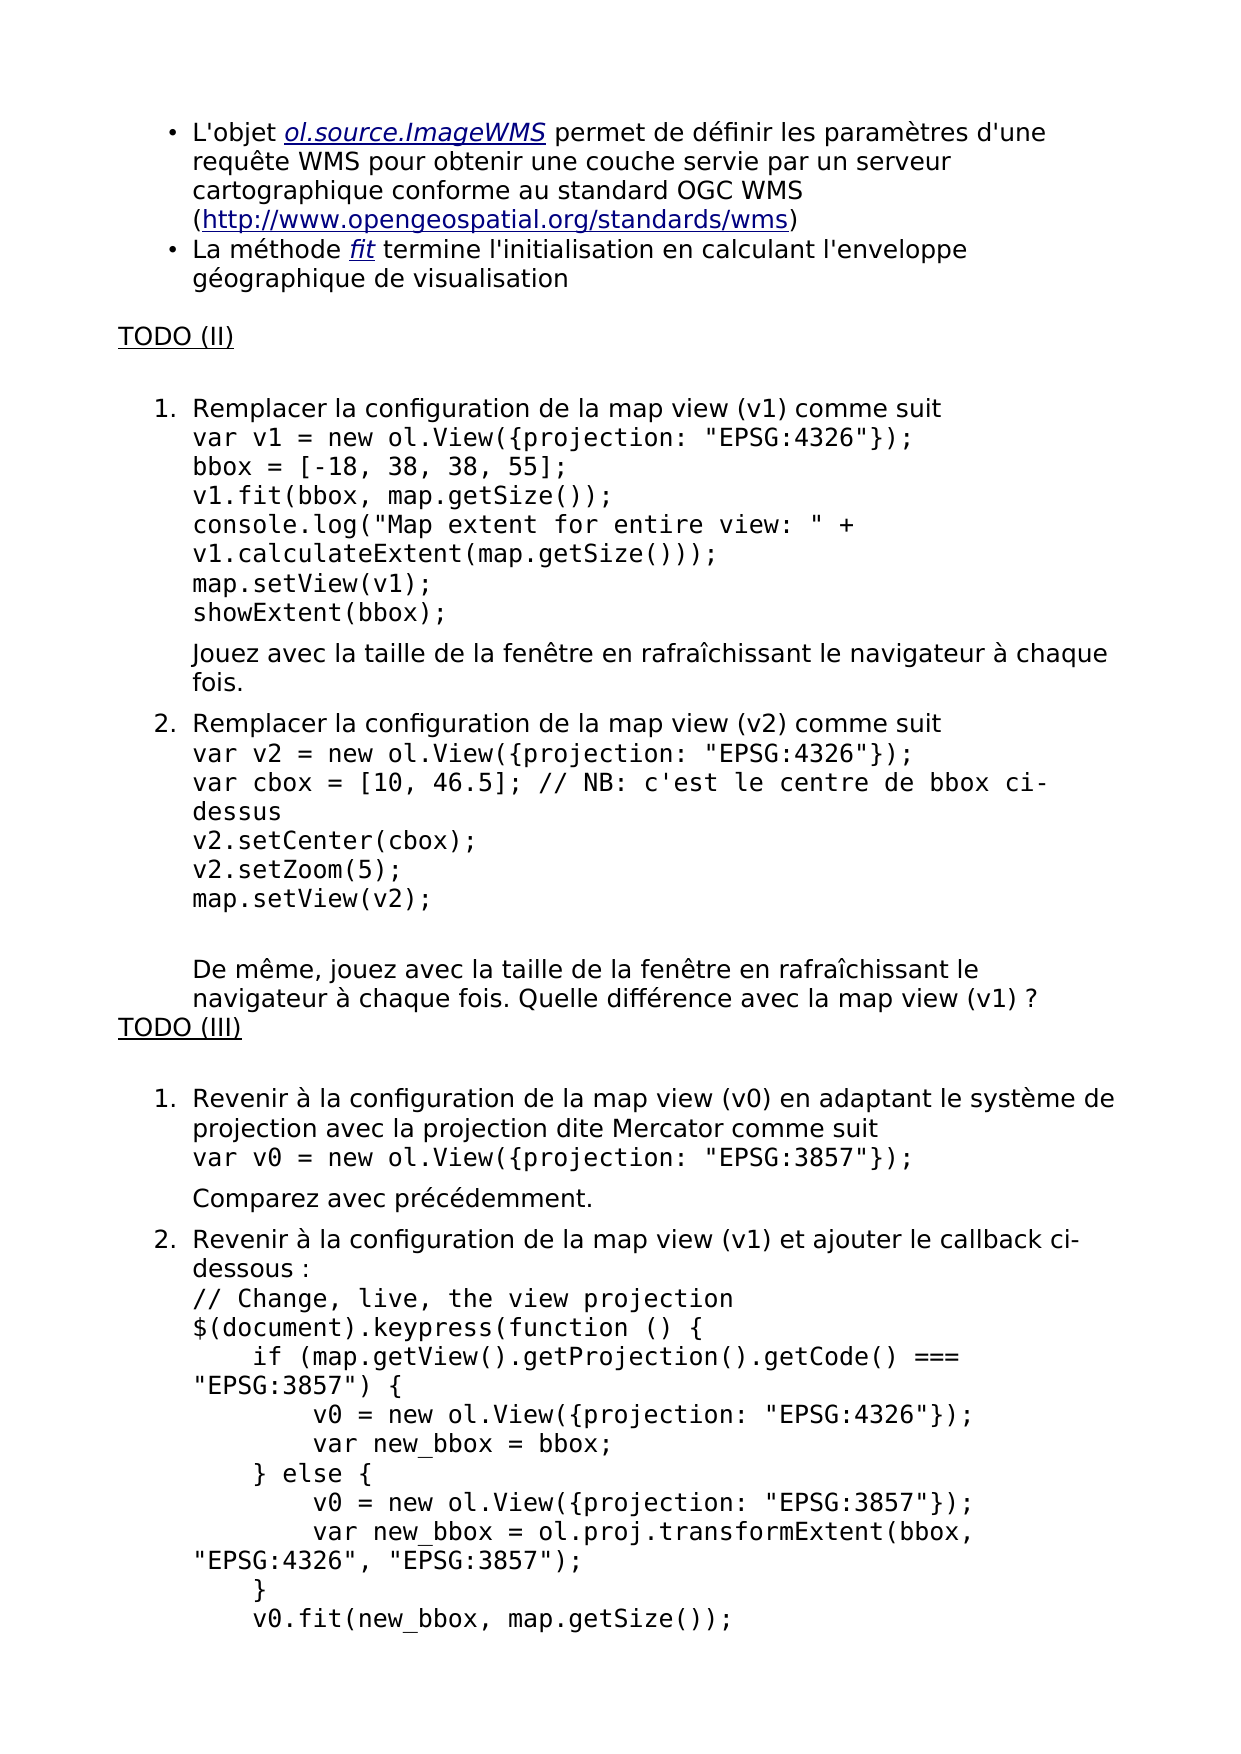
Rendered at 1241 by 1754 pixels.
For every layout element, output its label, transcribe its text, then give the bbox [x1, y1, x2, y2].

list Remplacer la configuration de la map view (v2) comme suit [177, 710, 1122, 739]
text TODO (III) [118, 1013, 1122, 1043]
text TODO (II) [118, 323, 1122, 352]
list Jouez avec la taille de la fenêtre en rafraîchissant le navigateur à chaque fois. [177, 639, 1122, 697]
list Revenir à la configuration de la map view (v1) et ajouter le callback ci-dessous : [177, 1226, 1122, 1284]
list Remplacer la configuration de la map view (v1) comme suit [177, 394, 1122, 423]
list L'objet ol.source.ImageWMS permet de définir les paramètres d'une requête WMS pour obtenir une couche servie par un serveur cartographique conforme au standard OGC WMS (http://www.opengeospatial.org/standards/wms) [177, 118, 1122, 235]
list var v2 = new ol.View({projection: "EPSG:4326"}); var cbox = [10, 46.5]; // NB: c'est le centre de bbox ci-dessus v2.setCenter(cbox); v2.setZoom(5); map.setView(v2); [177, 739, 1122, 914]
list La méthode fit termine l'initialisation en calculant l'enveloppe géographique de visualisation [177, 235, 1122, 293]
list Revenir à la configuration de la map view (v0) en adaptant le système de projection avec la projection dite Mercator comme suit [177, 1084, 1122, 1143]
list Comparez avec précédemment. [177, 1184, 1122, 1213]
list var v0 = new ol.View({projection: "EPSG:3857"}); [177, 1143, 1122, 1172]
list // Change, live, the view projection $(document).keypress(function () { if (map.getView().getProjection().getCode() === "EPSG:3857") { v0 = new ol.View({projection: "EPSG:4326"}); var new_bbox = bbox; } else { v0 = new ol.View({projection: "EPSG:3857"}); var new_bbox = ol.proj.transformExtent(bbox, "EPSG:4326", "EPSG:3857"); } v0.fit(new_bbox, map.getSize()); [177, 1284, 1122, 1634]
list De même, jouez avec la taille de la fenêtre en rafraîchissant le navigateur à chaque fois. Quelle différence avec la map view (v1) ? [177, 955, 1122, 1013]
list var v1 = new ol.View({projection: "EPSG:4326"}); bbox = [-18, 38, 38, 55]; v1.fit(bbox, map.getSize()); console.log("Map extent for entire view: " + v1.calculateExtent(map.getSize())); map.setView(v1); showExtent(bbox); [177, 423, 1122, 627]
